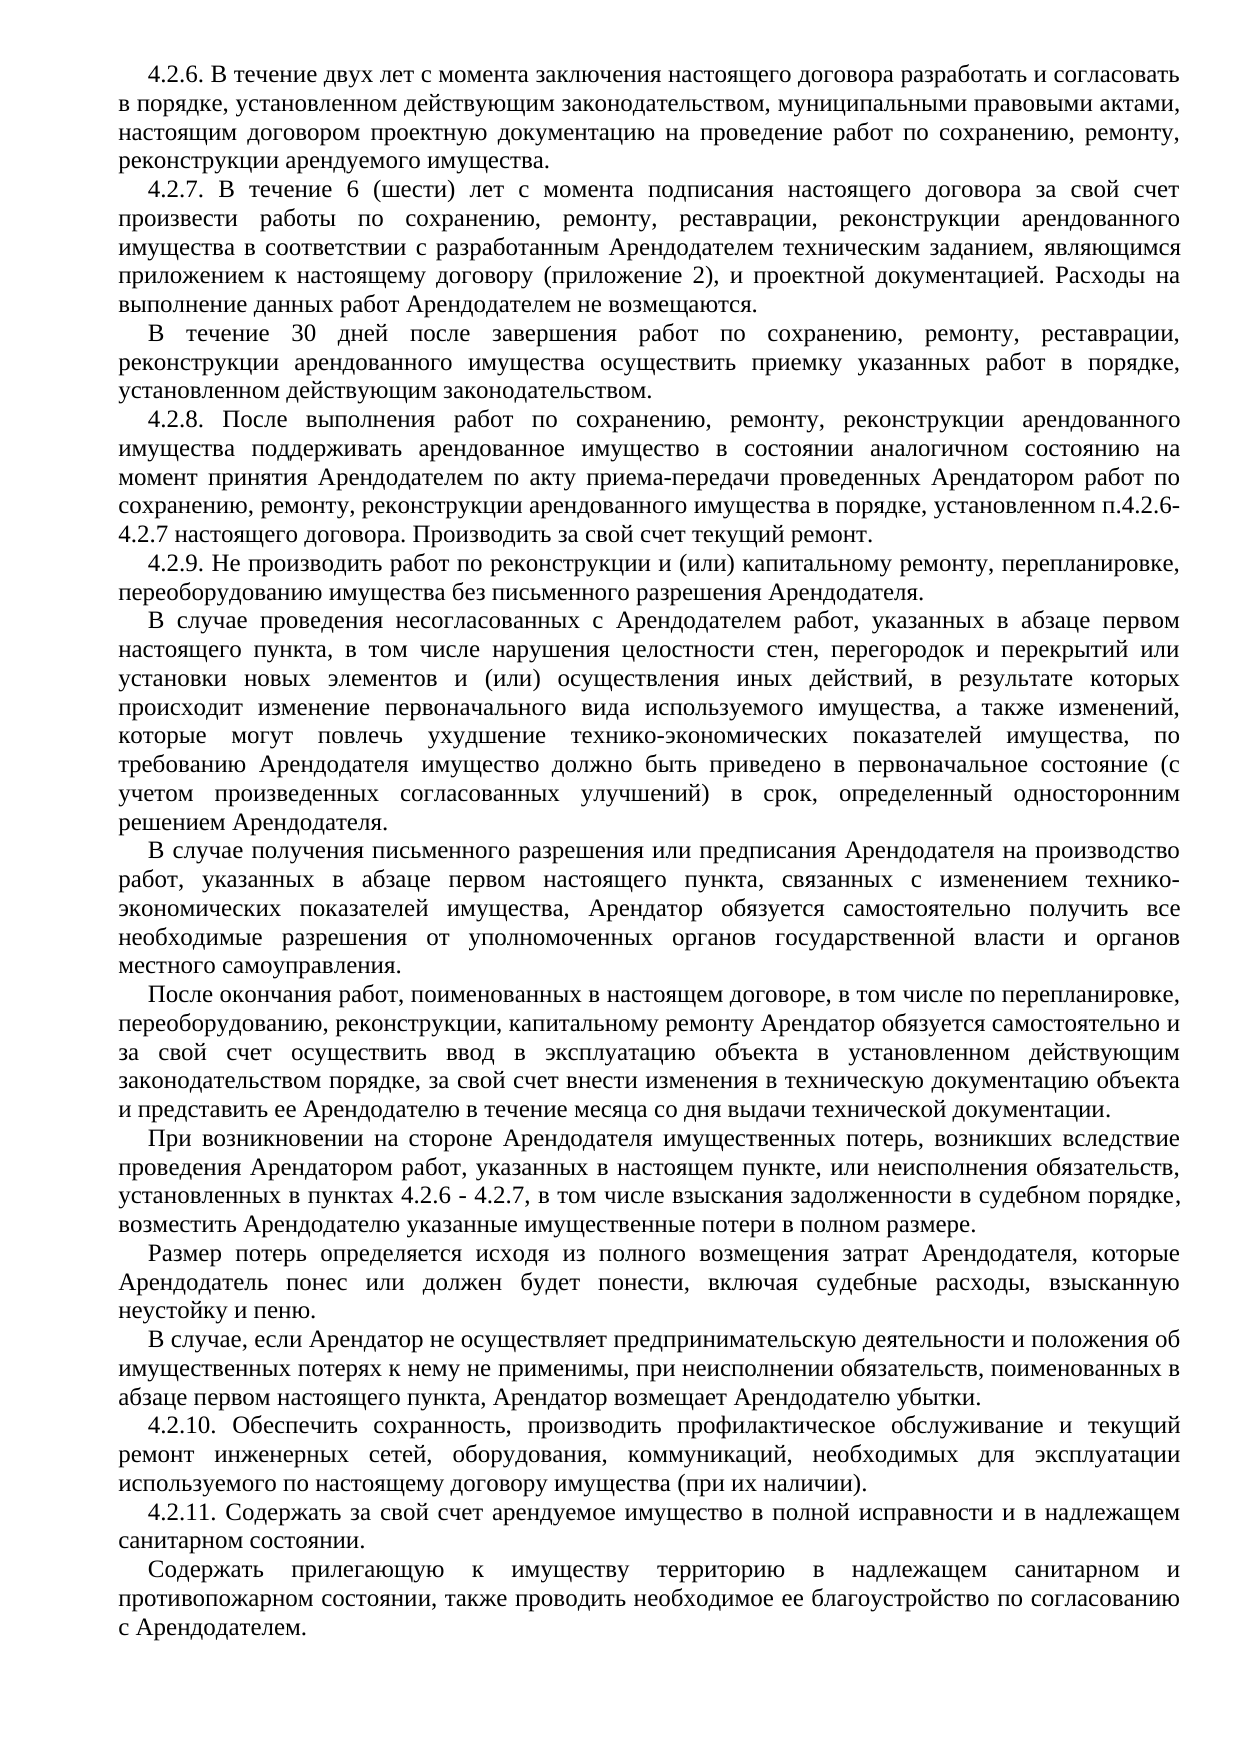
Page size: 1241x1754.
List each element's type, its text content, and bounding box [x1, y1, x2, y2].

text 4.2.10. Обеспечить сохранность, производить профилактическое обслуживание и текущий ремонт инженерных сетей, оборудования, коммуникаций, необходимых для эксплуатации используемого по настоящему договору имущества (при их наличии). [118, 1410, 1181, 1497]
text 4.2.9. Не производить работ по реконструкции и (или) капитальному ремонту, перепланировке, переоборудованию имущества без письменного разрешения Арендодателя. [118, 548, 1181, 605]
text 4.2.6. В течение двух лет с момента заключения настоящего договора разработать и согласовать в порядке, установленном действующим законодательством, муниципальными правовыми актами, настоящим договором проектную документацию на проведение работ по сохранению, ремонту, реконструкции арендуемого имущества. [118, 59, 1181, 174]
text Размер потерь определяется исходя из полного возмещения затрат Арендодателя, которые Арендодатель понес или должен будет понести, включая судебные расходы, взысканную неустойку и пеню. [118, 1238, 1181, 1324]
text При возникновении на стороне Арендодателя имущественных потерь, возникших вследствие проведения Арендатором работ, указанных в настоящем пункте, или неисполнения обязательств, установленных в пунктах 4.2.6 - 4.2.7, в том числе взыскания задолженности в судебном порядке, возместить Арендодателю указанные имущественные потери в полном размере. [118, 1123, 1181, 1238]
text В течение 30 дней после завершения работ по сохранению, ремонту, реставрации, реконструкции арендованного имущества осуществить приемку указанных работ в порядке, установленном действующим законодательством. [118, 318, 1181, 404]
text В случае получения письменного разрешения или предписания Арендодателя на производство работ, указанных в абзаце первом настоящего пункта, связанных с изменением технико-экономических показателей имущества, Арендатор обязуется самостоятельно получить все необходимые разрешения от уполномоченных органов государственной власти и органов местного самоуправления. [118, 835, 1181, 979]
text В случае, если Арендатор не осуществляет предпринимательскую деятельности и положения об имущественных потерях к нему не применимы, при неисполнении обязательств, поименованных в абзаце первом настоящего пункта, Арендатор возмещает Арендодателю убытки. [118, 1324, 1181, 1410]
text Содержать прилегающую к имуществу территорию в надлежащем санитарном и противопожарном состоянии, также проводить необходимое ее благоустройство по согласованию с Арендодателем. [118, 1554, 1181, 1640]
text 4.2.11. Содержать за свой счет арендуемое имущество в полной исправности и в надлежащем санитарном состоянии. [118, 1497, 1181, 1554]
text После окончания работ, поименованных в настоящем договоре, в том числе по перепланировке, переоборудованию, реконструкции, капитальному ремонту Арендатор обязуется самостоятельно и за свой счет осуществить ввод в эксплуатацию объекта в установленном действующим законодательством порядке, за свой счет внести изменения в техническую документацию объекта и представить ее Арендодателю в течение месяца со дня выдачи технической документации. [118, 979, 1181, 1123]
text В случае проведения несогласованных с Арендодателем работ, указанных в абзаце первом настоящего пункта, в том числе нарушения целостности стен, перегородок и перекрытий или установки новых элементов и (или) осуществления иных действий, в результате которых происходит изменение первоначального вида используемого имущества, а также изменений, которые могут повлечь ухудшение технико-экономических показателей имущества, по требованию Арендодателя имущество должно быть приведено в первоначальное состояние (с учетом произведенных согласованных улучшений) в срок, определенный односторонним решением Арендодателя. [118, 605, 1181, 835]
text 4.2.8. После выполнения работ по сохранению, ремонту, реконструкции арендованного имущества поддерживать арендованное имущество в состоянии аналогичном состоянию на момент принятия Арендодателем по акту приема-передачи проведенных Арендатором работ по сохранению, ремонту, реконструкции арендованного имущества в порядке, установленном п.4.2.6-4.2.7 настоящего договора. Производить за свой счет текущий ремонт. [118, 404, 1181, 548]
text 4.2.7. В течение 6 (шести) лет с момента подписания настоящего договора за свой счет произвести работы по сохранению, ремонту, реставрации, реконструкции арендованного имущества в соответствии с разработанным Арендодателем техническим заданием, являющимся приложением к настоящему договору (приложение 2), и проектной документацией. Расходы на выполнение данных работ Арендодателем не возмещаются. [118, 174, 1181, 318]
